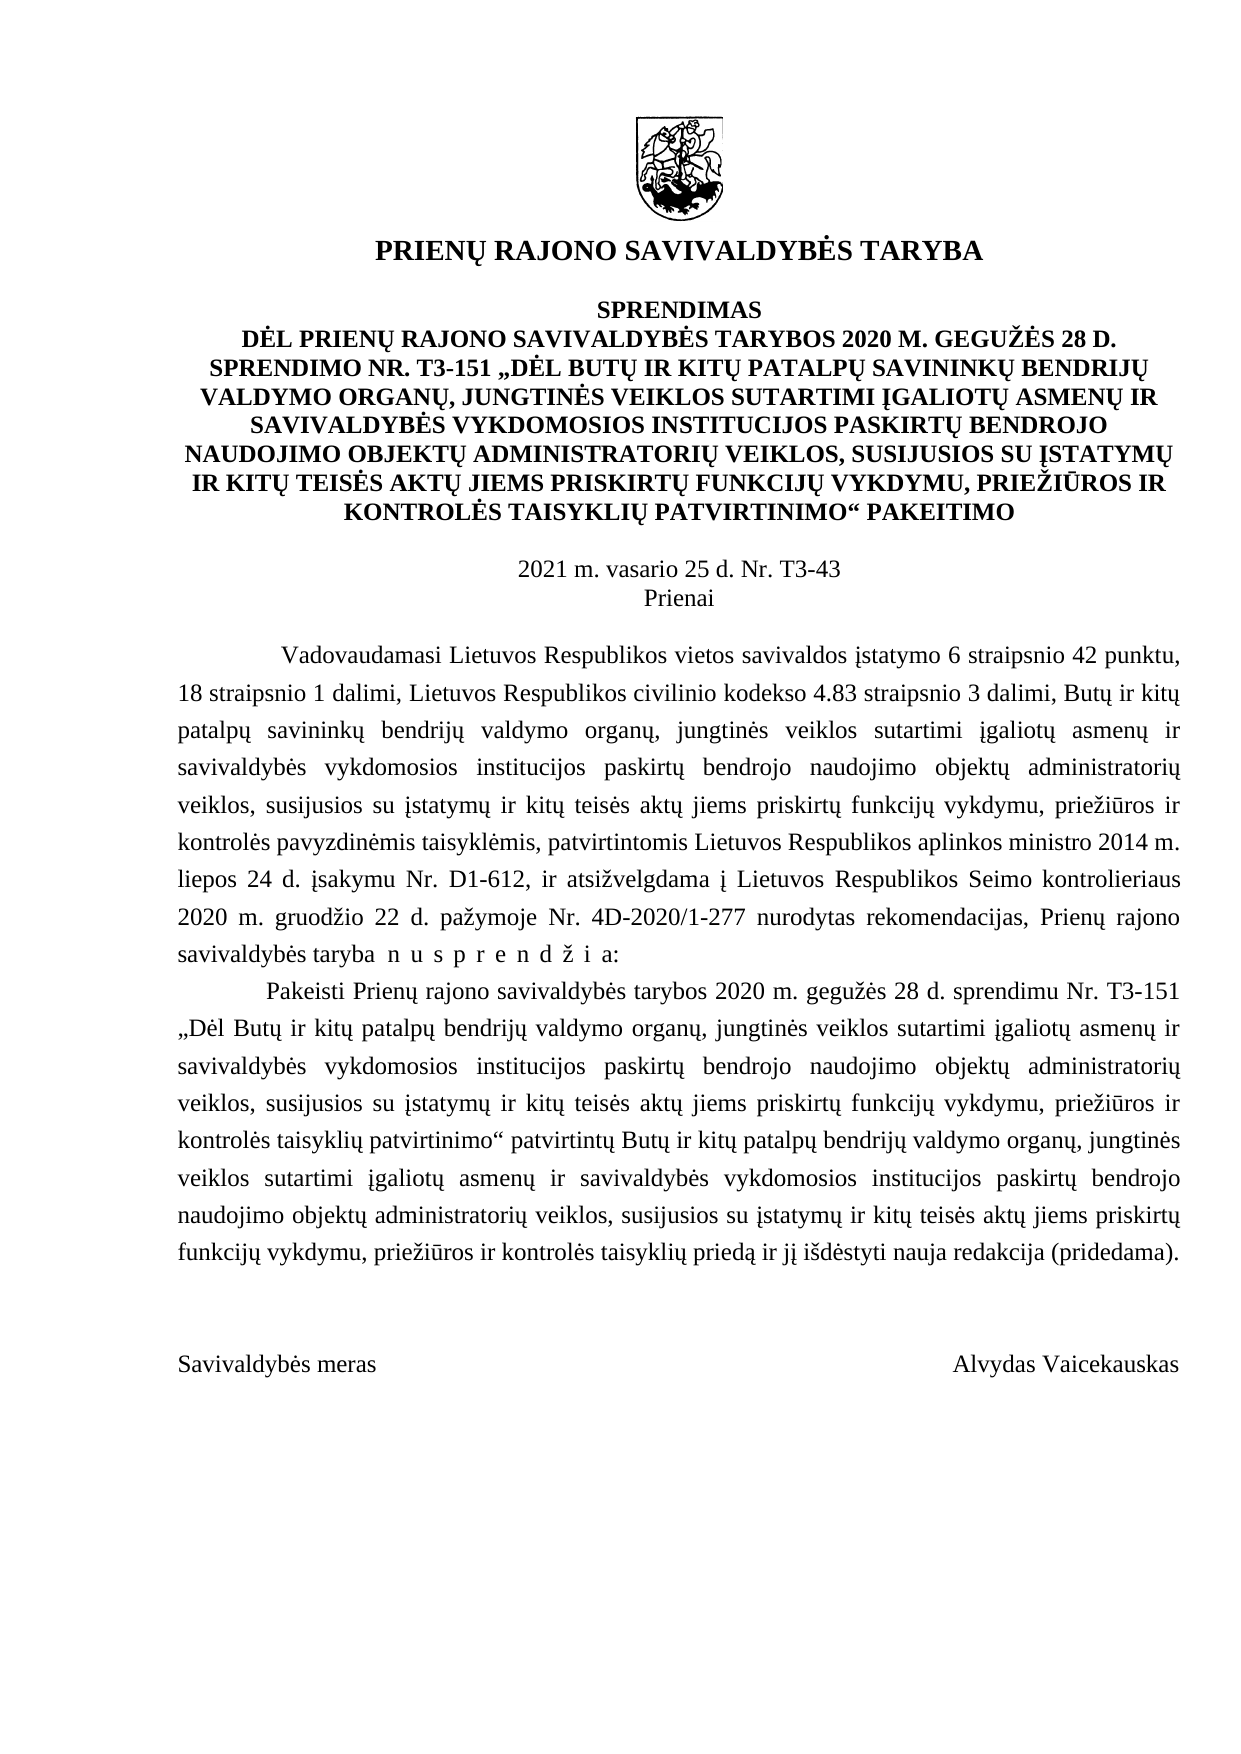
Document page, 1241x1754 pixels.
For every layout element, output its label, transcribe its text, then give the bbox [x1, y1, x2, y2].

text SPRENDIMAS [177, 296, 1181, 324]
text Vadovaudamasi Lietuvos Respublikos vietos savivaldos įstatymo 6 straipsnio 42 punktu, 18 straipsnio 1 dalimi, Lietuvos Respublikos civilinio kodekso 4.83 straipsnio 3 dalimi, Butų ir kitų patalpų savininkų bendrijų valdymo organų, jungtinės veiklos sutartimi įgaliotų asmenų ir savivaldybės vykdomosios institucijos paskirtų bendrojo naudojimo objektų administratorių veiklos, susijusios su įstatymų ir kitų teisės aktų jiems priskirtų funkcijų vykdymu, priežiūros ir kontrolės pavyzdinėmis taisyklėmis, patvirtintomis Lietuvos Respublikos aplinkos ministro 2014 m. liepos 24 d. įsakymu Nr. D1-612, ir atsižvelgdama į Lietuvos Respublikos Seimo kontrolieriaus 2020 m. gruodžio 22 d. pažymoje Nr. 4D-2020/1-277 nurodytas rekomendacijas, Prienų rajono savivaldybės taryba nusprendžia: [177, 641, 1181, 968]
text Prienai [177, 583, 1181, 612]
text Savivaldybės meras Alvydas Vaicekauskas [177, 1349, 1181, 1378]
text PRIENŲ RAJONO SAVIVALDYBĖS TARYBA [177, 233, 1181, 267]
text Pakeisti Prienų rajono savivaldybės tarybos 2020 m. gegužės 28 d. sprendimu Nr. T3-151 „Dėl Butų ir kitų patalpų bendrijų valdymo organų, jungtinės veiklos sutartimi įgaliotų asmenų ir savivaldybės vykdomosios institucijos paskirtų bendrojo naudojimo objektų administratorių veiklos, susijusios su įstatymų ir kitų teisės aktų jiems priskirtų funkcijų vykdymu, priežiūros ir kontrolės taisyklių patvirtinimo“ patvirtintų Butų ir kitų patalpų bendrijų valdymo organų, jungtinės veiklos sutartimi įgaliotų asmenų ir savivaldybės vykdomosios institucijos paskirtų bendrojo naudojimo objektų administratorių veiklos, susijusios su įstatymų ir kitų teisės aktų jiems priskirtų funkcijų vykdymu, priežiūros ir kontrolės taisyklių priedą ir jį išdėstyti nauja redakcija (pridedama). [177, 976, 1181, 1266]
text DĖL PRIENŲ RAJONO SAVIVALDYBĖS TARYBOS 2020 M. GEGUŽĖS 28 D. SPRENDIMO NR. T3-151 „DĖL BUTŲ IR KITŲ PATALPŲ SAVININKŲ BENDRIJŲ VALDYMO ORGANŲ, JUNGTINĖS VEIKLOS SUTARTIMI ĮGALIOTŲ ASMENŲ IR SAVIVALDYBĖS VYKDOMOSIOS INSTITUCIJOS PASKIRTŲ BENDROJO NAUDOJIMO OBJEKTŲ ADMINISTRATORIŲ VEIKLOS, SUSIJUSIOS SU ĮSTATYMŲ IR KITŲ TEISĖS AKTŲ JIEMS PRISKIRTŲ FUNKCIJŲ VYKDYMU, PRIEŽIŪROS IR KONTROLĖS TAISYKLIŲ PATVIRTINIMO“ PAKEITIMO [177, 324, 1181, 526]
text 2021 m. vasario 25 d. Nr. T3-43 [177, 554, 1181, 583]
